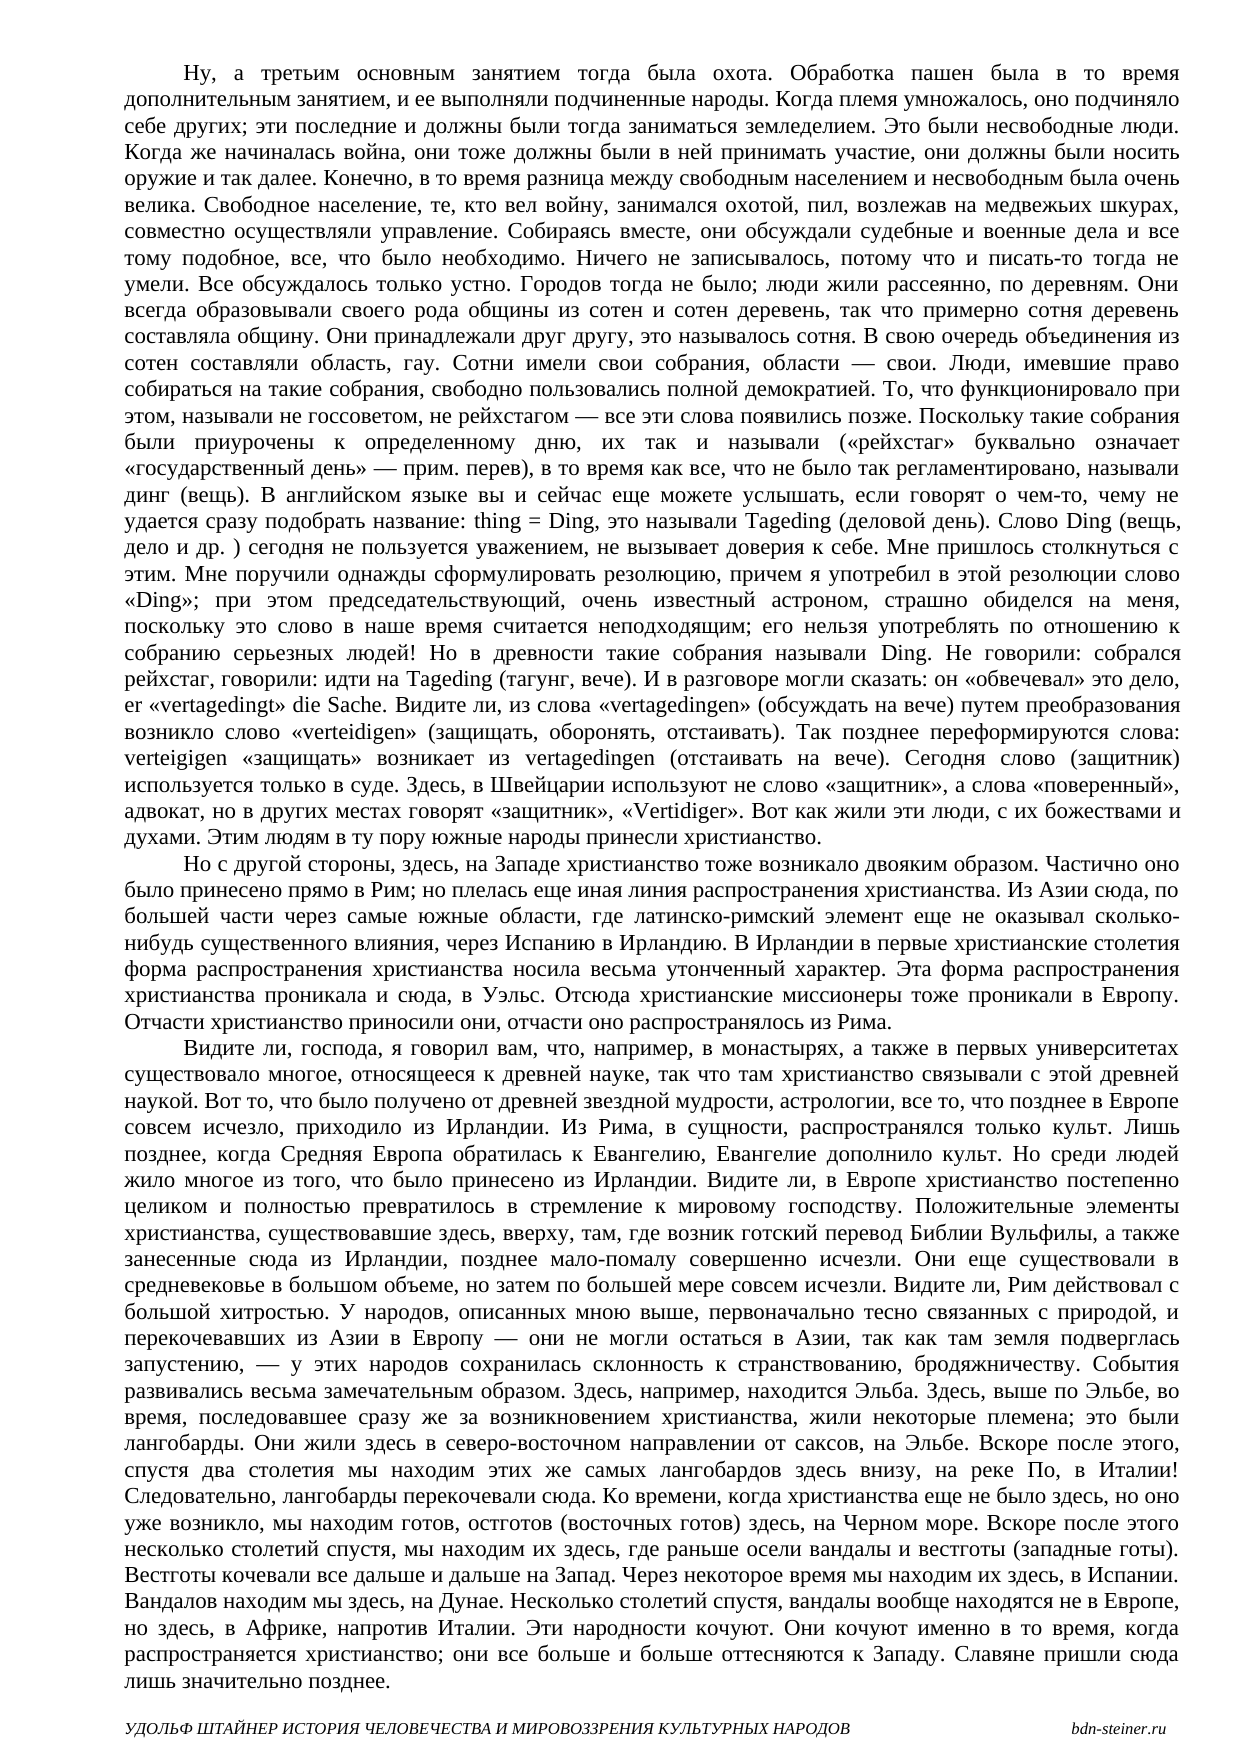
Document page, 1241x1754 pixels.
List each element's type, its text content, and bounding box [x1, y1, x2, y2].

text Ну, а третьим основным занятием тогда была охота. Обработка пашен была в то время дополнительным занятием, и ее выполняли подчиненные народы. Когда племя умножалось, оно подчиняло себе других; эти последние и должны были тогда заниматься земледелием. Это были несвободные люди. Когда же начиналась война, они тоже должны были в ней принимать участие, они должны были носить оружие и так далее. Конечно, в то время разница между свободным населением и несвободным была очень велика. Свободное население, те, кто вел войну, занимался охотой, пил, возлежав на медвежьих шкурах, совместно осуществляли управление. Собираясь вместе, они обсуждали судебные и военные дела и все тому подобное, все, что было необходимо. Ничего не записывалось, потому что и писать-то тогда не умели. Все обсуждалось только устно. Городов тогда не было; люди жили рассеянно, по деревням. Они всегда образовывали своего рода общины из сотен и сотен деревень, так что примерно сотня деревень составляла общину. Они принадлежали друг другу, это называлось сотня. В свою очередь объединения из сотен составляли область, гау. Сотни имели свои собрания, области — свои. Люди, имевшие право собираться на такие собрания, свободно пользовались полной демократией. То, что функционировало при этом, называли не госсоветом, не рейхстагом — все эти слова появились позже. Поскольку такие собрания были приурочены к определенному дню, их так и называли («рейхстаг» буквально означает «государственный день» — прим. перев), в то время как все, что не было так регламентировано, называли динг (вещь). В английском языке вы и сейчас еще можете услышать, если говорят о чем-то, чему не удается сразу подобрать название: thing = Ding, это называли Tageding (деловой день). Слово Ding (вещь, дело и др. ) сегодня не пользуется уважением, не вызывает доверия к себе. Мне пришлось столкнуться с этим. Мне поручили однажды сформулировать резолюцию, причем я употребил в этой резолюции слово «Ding»; при этом председательствующий, очень известный астроном, страшно обиделся на меня, поскольку это слово в наше время считается неподходящим; его нельзя употреблять по отношению к собранию серьезных людей! Но в древности такие собрания называли Ding. Не говорили: собрался рейхстаг, говорили: идти на Tageding (тагунг, вече). И в разговоре могли сказать: он «обвечевал» это дело, er «vertagedingt» die Sache. Видите ли, из слова «vertagedingen» (обсуждать на вече) путем преобразования возникло слово «verteidigen» (защищать, оборонять, отстаивать). Так позднее переформируются слова: verteigigen «защищать» возникает из vertagedingen (отстаивать на вече). Сегодня слово (защитник) используется только в суде. Здесь, в Швейцарии используют не слово «защитник», а слова «поверенный», адвокат, но в других местах говорят «защитник», «Vertidiger». Вот как жили эти люди, с их божествами и духами. Этим людям в ту пору южные народы принесли христианство. [124, 59, 1181, 850]
text Но с другой стороны, здесь, на Западе христианство тоже возникало двояким образом. Частично оно было принесено прямо в Рим; но плелась еще иная линия распространения христианства. Из Азии сюда, по большей части через самые южные области, где латинско-римский элемент еще не оказывал сколько-нибудь существенного влияния, через Испанию в Ирландию. В Ирландии в первые христианские столетия форма распространения христианства носила весьма утонченный характер. Эта форма распространения христианства проникала и сюда, в Уэльс. Отсюда христианские миссионеры тоже проникали в Европу. Отчасти христианство приносили они, отчасти оно распространялось из Рима. [124, 850, 1181, 1034]
text Видите ли, господа, я говорил вам, что, например, в монастырях, а также в первых университетах существовало многое, относящееся к древней науке, так что там христианство связывали с этой древней наукой. Вот то, что было получено от древней звездной мудрости, астрологии, все то, что позднее в Европе совсем исчезло, приходило из Ирландии. Из Рима, в сущности, распространялся только культ. Лишь позднее, когда Средняя Европа обратилась к Евангелию, Евангелие дополнило культ. Но среди людей жило многое из того, что было принесено из Ирландии. Видите ли, в Европе христианство постепенно целиком и полностью превратилось в стремление к мировому господству. Положительные элементы христианства, существовавшие здесь, вверху, там, где возник готский перевод Библии Вульфилы, а также занесенные сюда из Ирландии, позднее мало-помалу совершенно исчезли. Они еще существовали в средневековье в большом объеме, но затем по большей мере совсем исчезли. Видите ли, Рим действовал с большой хитростью. У народов, описанных мною выше, первоначально тесно связанных с природой, и перекочевавших из Азии в Европу — они не могли остаться в Азии, так как там земля подверглась запустению, — у этих народов сохранилась склонность к странствованию, бродяжничеству. События развивались весьма замечательным образом. Здесь, например, находится Эльба. Здесь, выше по Эльбе, во время, последовавшее сразу же за возникновением христианства, жили некоторые племена; это были лангобарды. Они жили здесь в северо-восточном направлении от саксов, на Эльбе. Вскоре после этого, спустя два столетия мы находим этих же самых лангобардов здесь внизу, на реке По, в Италии! Следовательно, лангобарды перекочевали сюда. Ко времени, когда христианства еще не было здесь, но оно уже возникло, мы находим готов, остготов (восточных готов) здесь, на Черном море. Вскоре после этого несколько столетий спустя, мы находим их здесь, где раньше осели вандалы и вестготы (западные готы). Вестготы кочевали все дальше и дальше на Запад. Через некоторое время мы находим их здесь, в Испании. Вандалов находим мы здесь, на Дунае. Несколько столетий спустя, вандалы вообще находятся не в Европе, но здесь, в Африке, напротив Италии. Эти народности кочуют. Они кочуют именно в то время, когда распространяется христианство; они все больше и больше оттесняются к Западу. Славяне пришли сюда лишь значительно позднее. [124, 1034, 1181, 1693]
